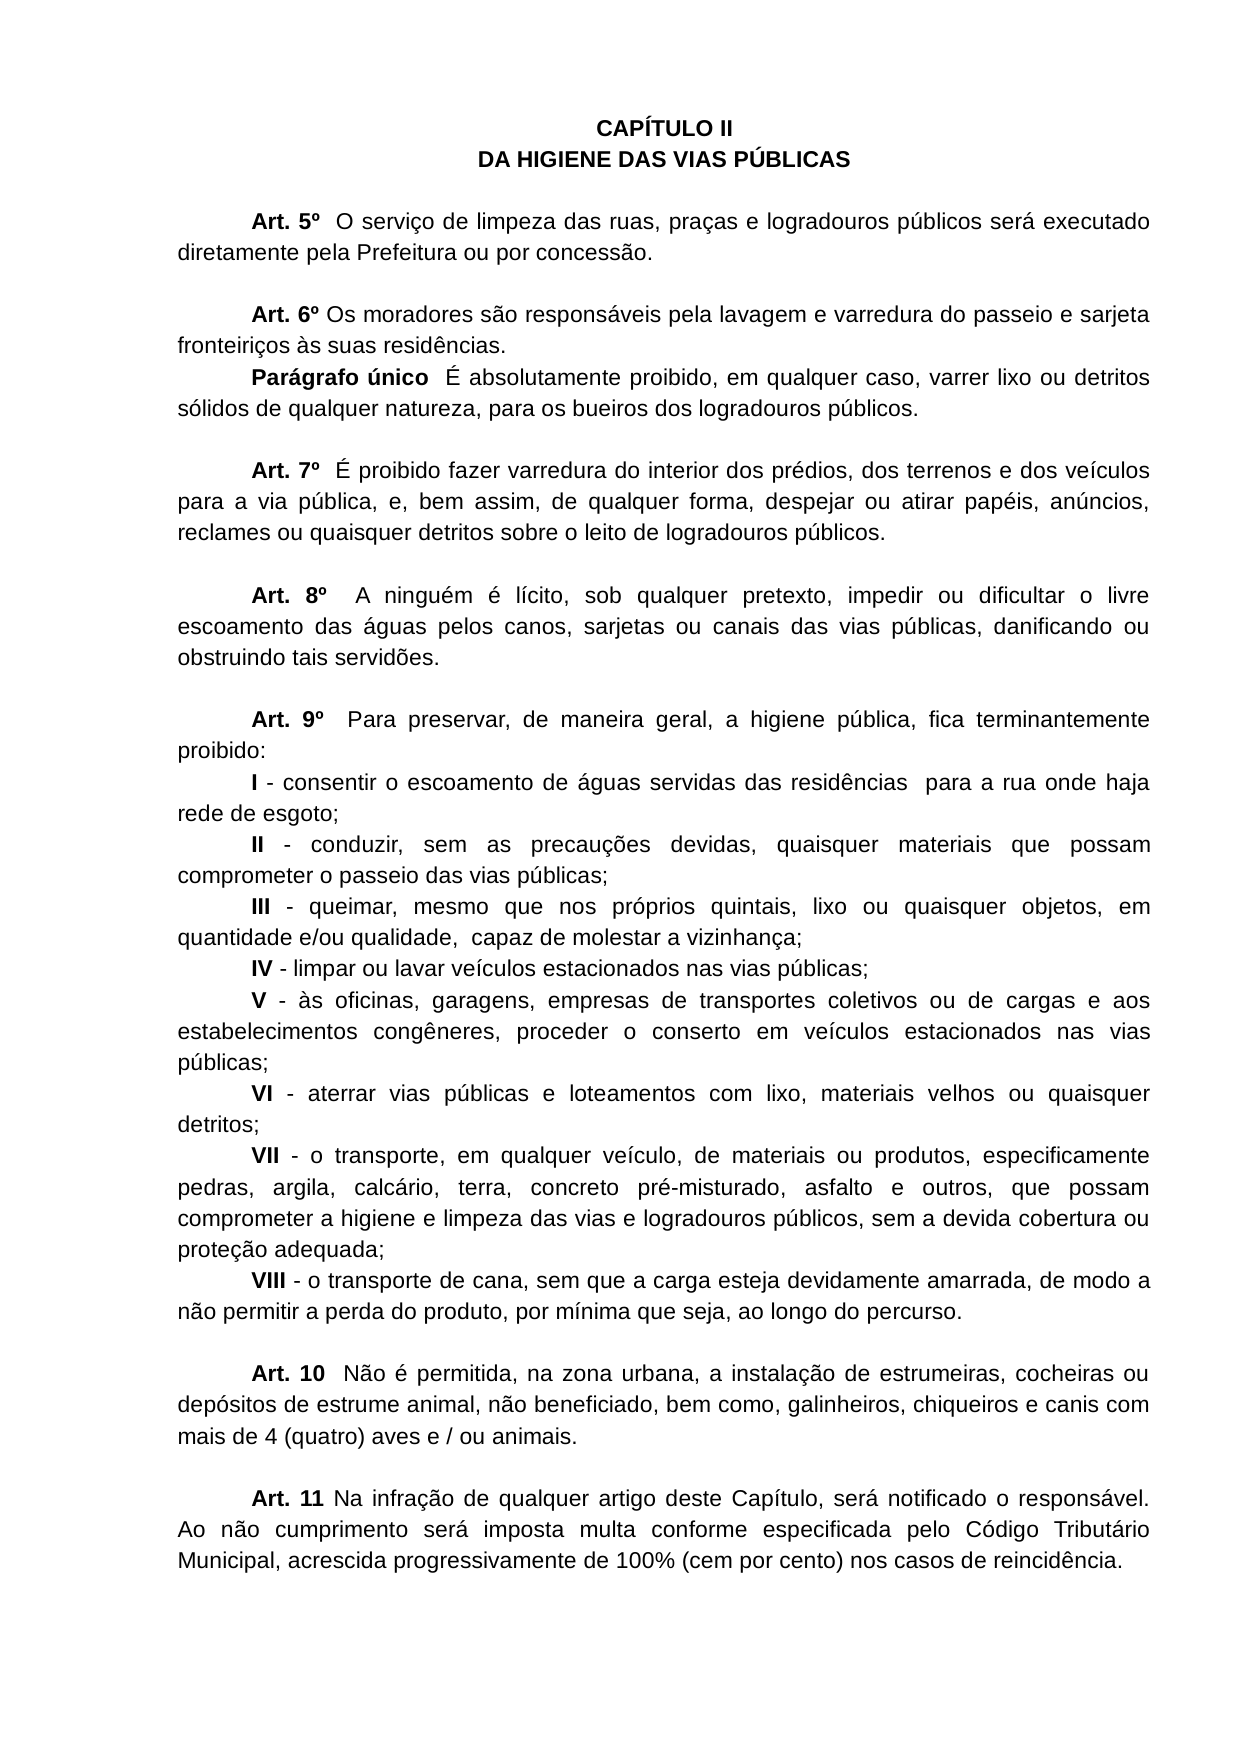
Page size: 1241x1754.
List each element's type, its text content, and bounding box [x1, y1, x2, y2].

text Parágrafo único É absolutamente proibido, em qualquer caso, varrer lixo ou detritos sólidos de qualquer natureza, para os bueiros dos logradouros públicos. [177, 363, 1152, 421]
text V - às oficinas, garagens, empresas de transportes coletivos ou de cargas e aos estabelecimentos congêneres, proceder o conserto em veículos estacionados nas vias públicas; [177, 986, 1152, 1075]
text Art. 10 Não é permitida, na zona urbana, a instalação de estrumeiras, cocheiras ou depósitos de estrume animal, não beneficiado, bem como, galinheiros, chiqueiros e canis com mais de 4 (quatro) aves e / ou animais. [177, 1360, 1152, 1449]
text Art. 5º O serviço de limpeza das ruas, praças e logradouros públicos será executado diretamente pela Prefeitura ou por concessão. [177, 207, 1152, 266]
text Art. 8º A ninguém é lícito, sob qualquer pretexto, impedir ou dificultar o livre escoamento das águas pelos canos, sarjetas ou canais das vias públicas, danificando ou obstruindo tais servidões. [177, 581, 1152, 670]
text Art. 9º Para preservar, de maneira geral, a higiene pública, fica terminantemente proibido: [177, 706, 1152, 764]
text I - consentir o escoamento de águas servidas das residências para a rua onde haja rede de esgoto; [177, 768, 1152, 826]
text DA HIGIENE DAS VIAS PÚBLICAS [177, 145, 1152, 172]
text IV - limpar ou lavar veículos estacionados nas vias públicas; [177, 955, 1152, 982]
text Art. 11 Na infração de qualquer artigo deste Capítulo, será notificado o responsável. Ao não cumprimento será imposta multa conforme especificada pelo Código Tributário Municipal, acrescida progressivamente de 100% (cem por cento) nos casos de reincidência. [177, 1484, 1152, 1574]
text VIII - o transporte de cana, sem que a carga esteja devidamente amarrada, de modo a não permitir a perda do produto, por mínima que seja, ao longo do percurso. [177, 1266, 1152, 1324]
text Art. 6º Os moradores são responsáveis pela lavagem e varredura do passeio e sarjeta fronteiriços às suas residências. [177, 301, 1152, 359]
text CAPÍTULO II [177, 114, 1152, 141]
text VI - aterrar vias públicas e loteamentos com lixo, materiais velhos ou quaisquer detritos; [177, 1079, 1152, 1138]
text Art. 7º É proibido fazer varredura do interior dos prédios, dos terrenos e dos veículos para a via pública, e, bem assim, de qualquer forma, despejar ou atirar papéis, anúncios, reclames ou quaisquer detritos sobre o leito de logradouros públicos. [177, 456, 1152, 546]
text II - conduzir, sem as precauções devidas, quaisquer materiais que possam comprometer o passeio das vias públicas; [177, 830, 1152, 888]
text VII - o transporte, em qualquer veículo, de materiais ou produtos, especificamente pedras, argila, calcário, terra, concreto pré-misturado, asfalto e outros, que possam comprometer a higiene e limpeza das vias e logradouros públicos, sem a devida cobertura ou proteção adequada; [177, 1142, 1152, 1262]
text III - queimar, mesmo que nos próprios quintais, lixo ou quaisquer objetos, em quantidade e/ou qualidade, capaz de molestar a vizinhança; [177, 892, 1152, 951]
